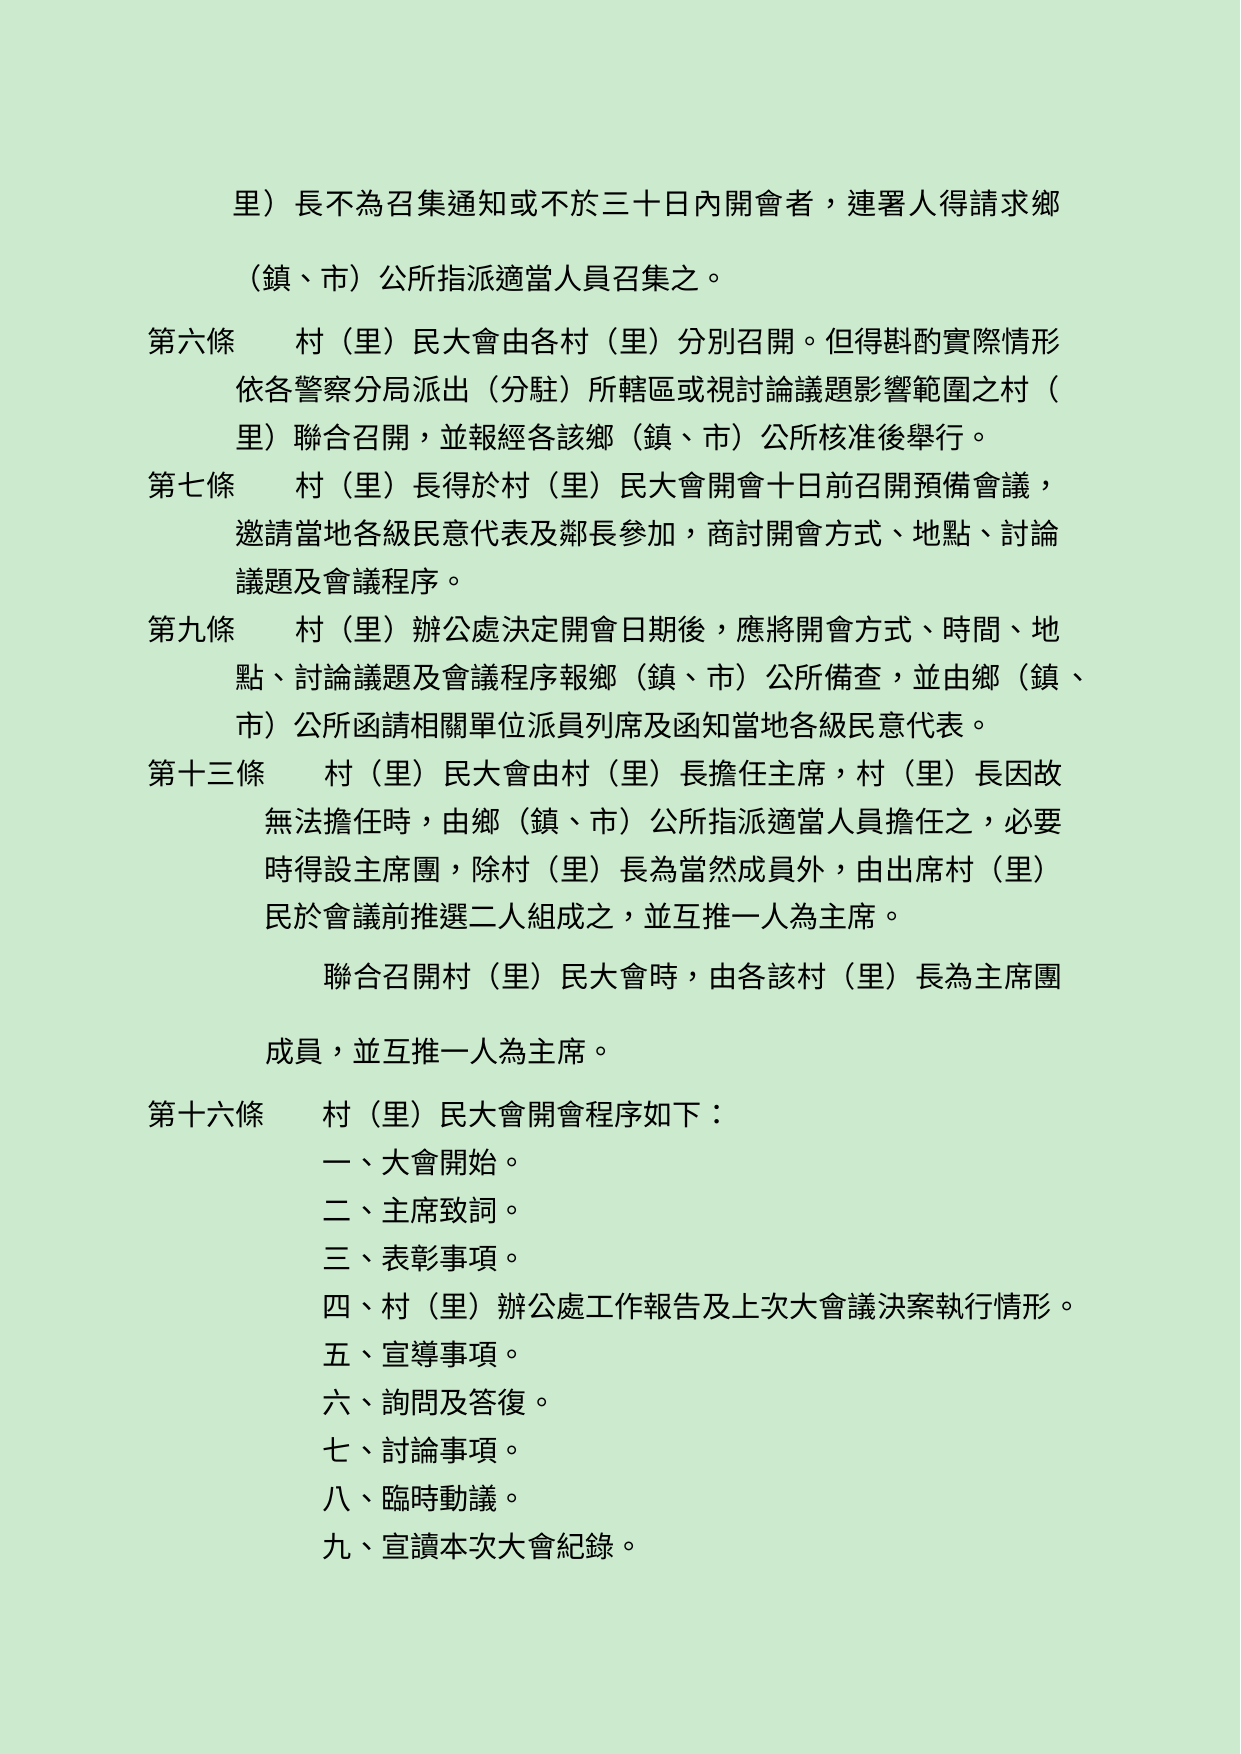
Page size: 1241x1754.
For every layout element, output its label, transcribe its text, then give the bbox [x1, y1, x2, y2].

text 三、表彰事項。 [323, 1231, 1063, 1279]
text 第九條 村（里）辦公處決定開會日期後，應將開會方式、時間、地點、討論議題及會議程序報鄉（鎮、市）公所備查，並由鄉（鎮、市）公所函請相關單位派員列席及函知當地各級民意代表。 [148, 602, 1063, 746]
text 九、宣讀本次大會紀錄。 [323, 1519, 1063, 1567]
text 第六條 村（里）民大會由各村（里）分別召開。但得斟酌實際情形依各警察分局派出（分駐）所轄區或視討論議題影響範圍之村（里）聯合召開，並報經各該鄉（鎮、市）公所核准後舉行。 [148, 314, 1063, 458]
text 四、村（里）辦公處工作報告及上次大會議決案執行情形。 [323, 1279, 1063, 1327]
text 八、臨時動議。 [323, 1471, 1063, 1519]
text 七、討論事項。 [323, 1423, 1063, 1471]
text 里）長不為召集通知或不於三十日內開會者，連署人得請求鄉（鎮、市）公所指派適當人員召集之。 [233, 164, 1063, 314]
text 第十六條 村（里）民大會開會程序如下： [148, 1087, 1063, 1135]
text 第十三條 村（里）民大會由村（里）長擔任主席，村（里）長因故無法擔任時，由鄉（鎮、市）公所指派適當人員擔任之，必要時得設主席團，除村（里）長為當然成員外，由出席村（里）民於會議前推選二人組成之，並互推一人為主席。 [148, 746, 1063, 937]
text 五、宣導事項。 [323, 1327, 1063, 1375]
text 聯合召開村（里）民大會時，由各該村（里）長為主席團成員，並互推一人為主席。 [265, 937, 1063, 1087]
text 六、詢問及答復。 [323, 1375, 1063, 1423]
text 二、主席致詞。 [323, 1183, 1063, 1231]
text 第七條 村（里）長得於村（里）民大會開會十日前召開預備會議，邀請當地各級民意代表及鄰長參加，商討開會方式、地點、討論議題及會議程序。 [148, 458, 1063, 602]
text 一、大會開始。 [323, 1135, 1063, 1183]
